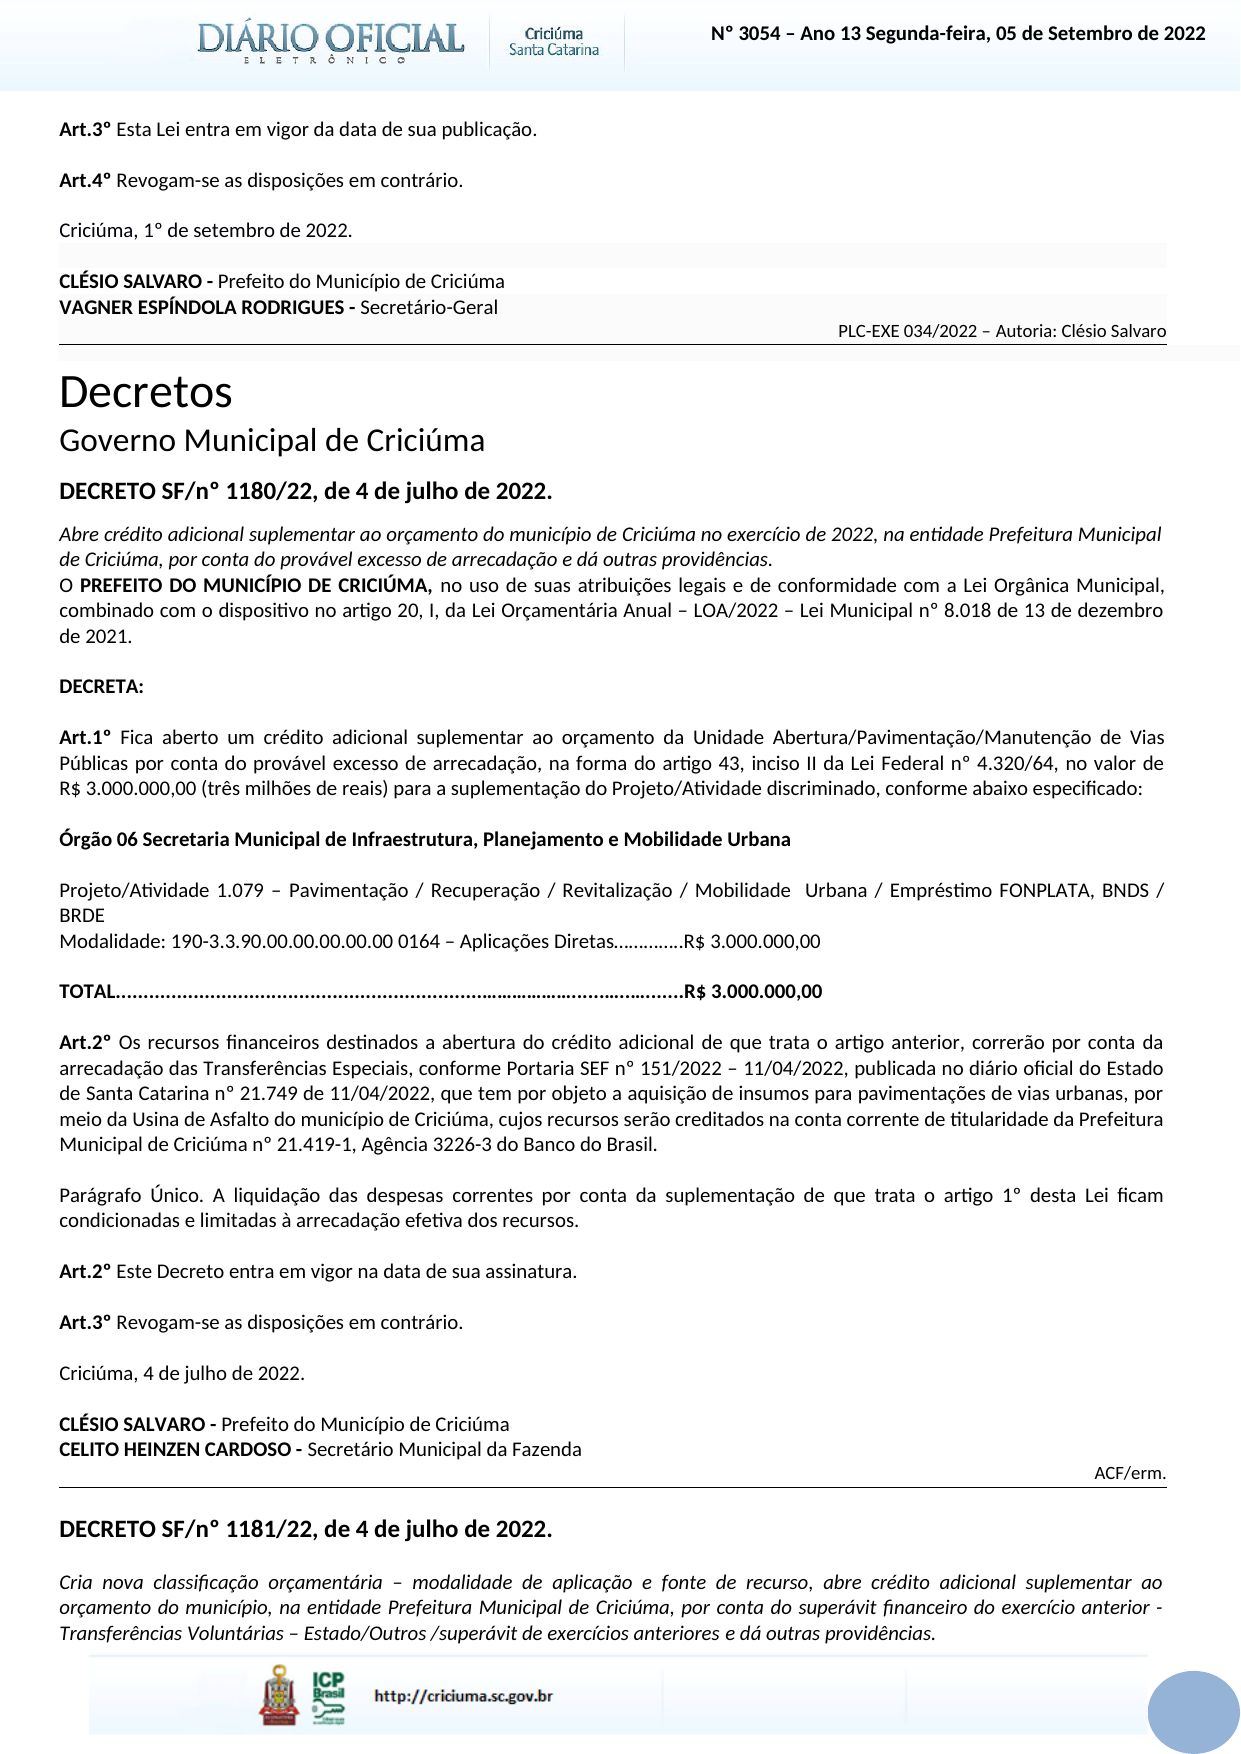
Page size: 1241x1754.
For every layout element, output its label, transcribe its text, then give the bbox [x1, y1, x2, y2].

text Modalidade: 190-3.3.90.00.00.00.00.00 0164 – Aplicações Diretas……...…..R$ 3.000.000,00 [59, 928, 1167, 953]
text Parágrafo Único. A liquidação das despesas correntes por conta da suplementação de que trata o artigo 1º desta Lei ficam condicionadas e limitadas à arrecadação efetiva dos recursos. [59, 1182, 1167, 1233]
text Criciúma, 4 de julho de 2022. [59, 1360, 1167, 1385]
text DECRETA: [59, 674, 1167, 699]
text VAGNER ESPÍNDOLA RODRIGUES - Secretário-Geral [59, 294, 1167, 319]
text Órgão 06 Secretaria Municipal de Infraestrutura, Planejamento e Mobilidade Urbana [59, 826, 1167, 852]
text Cria nova classificação orçamentária – modalidade de aplicação e fonte de recurso, abre crédito adicional suplementar ao orçamento do município, na entidade Prefeitura Municipal de Criciúma, por conta do superávit financeiro do exercício anterior - Transferências Voluntárias – Estado/Outros /superávit de exercícios anteriores e dá outras providências. [59, 1569, 1167, 1645]
text Decretos [59, 361, 1167, 419]
text O PREFEITO DO MUNICÍPIO DE CRICIÚMA, no uso de suas atribuições legais e de conformidade com a Lei Orgânica Municipal, combinado com o dispositivo no artigo 20, I, da Lei Orçamentária Anual – LOA/2022 – Lei Municipal nº 8.018 de 13 de dezembro de 2021. [59, 572, 1167, 648]
text CELITO HEINZEN CARDOSO - Secretário Municipal da Fazenda [59, 1436, 1167, 1462]
text Projeto/Atividade 1.079 – Pavimentação / Recuperação / Revitalização / Mobilidade Urbana / Empréstimo FONPLATA, BNDS / BRDE [59, 877, 1167, 928]
text Governo Municipal de Criciúma [59, 419, 1167, 460]
text CLÉSIO SALVARO - Prefeito do Município de Criciúma [59, 268, 1167, 294]
text Criciúma, 1º de setembro de 2022. [59, 218, 1167, 243]
text TOTAL..................................................................………………......…..….......R$ 3.000.000,00 [59, 979, 1167, 1004]
text Art.2º Os recursos financeiros destinados a abertura do crédito adicional de que trata o artigo anterior, correrão por conta da arrecadação das Transferências Especiais, conforme Portaria SEF nº 151/2022 – 11/04/2022, publicada no diário oficial do Estado de Santa Catarina nº 21.749 de 11/04/2022, que tem por objeto a aquisição de insumos para pavimentações de vias urbanas, por meio da Usina de Asfalto do município de Criciúma, cujos recursos serão creditados na conta corrente de titularidade da Prefeitura Municipal de Criciúma nº 21.419-1, Agência 3226-3 do Banco do Brasil. [59, 1029, 1167, 1157]
text ACF/erm. [59, 1462, 1167, 1487]
text PLC-EXE 034/2022 – Autoria: Clésio Salvaro [59, 319, 1167, 344]
text DECRETO SF/nº 1180/22, de 4 de julho de 2022. [59, 475, 1167, 506]
text Art.1º Fica aberto um crédito adicional suplementar ao orçamento da Unidade Abertura/Pavimentação/Manutenção de Vias Públicas por conta do provável excesso de arrecadação, na forma do artigo 43, inciso II da Lei Federal nº 4.320/64, no valor de R$ 3.000.000,00 (três milhões de reais) para a suplementação do Projeto/Atividade discriminado, conforme abaixo especificado: [59, 724, 1167, 801]
text Abre crédito adicional suplementar ao orçamento do município de Criciúma no exercício de 2022, na entidade Prefeitura Municipal de Criciúma, por conta do provável excesso de arrecadação e dá outras providências. [59, 521, 1167, 572]
text Art.3º Esta Lei entra em vigor da data de sua publicação. [59, 116, 1167, 141]
text Art.3º Revogam-se as disposições em contrário. [59, 1309, 1167, 1334]
text Art.4º Revogam-se as disposições em contrário. [59, 167, 1167, 192]
text DECRETO SF/nº 1181/22, de 4 de julho de 2022. [59, 1513, 1167, 1543]
text Art.2º Este Decreto entra em vigor na data de sua assinatura. [59, 1258, 1167, 1284]
text CLÉSIO SALVARO - Prefeito do Município de Criciúma [59, 1411, 1167, 1436]
